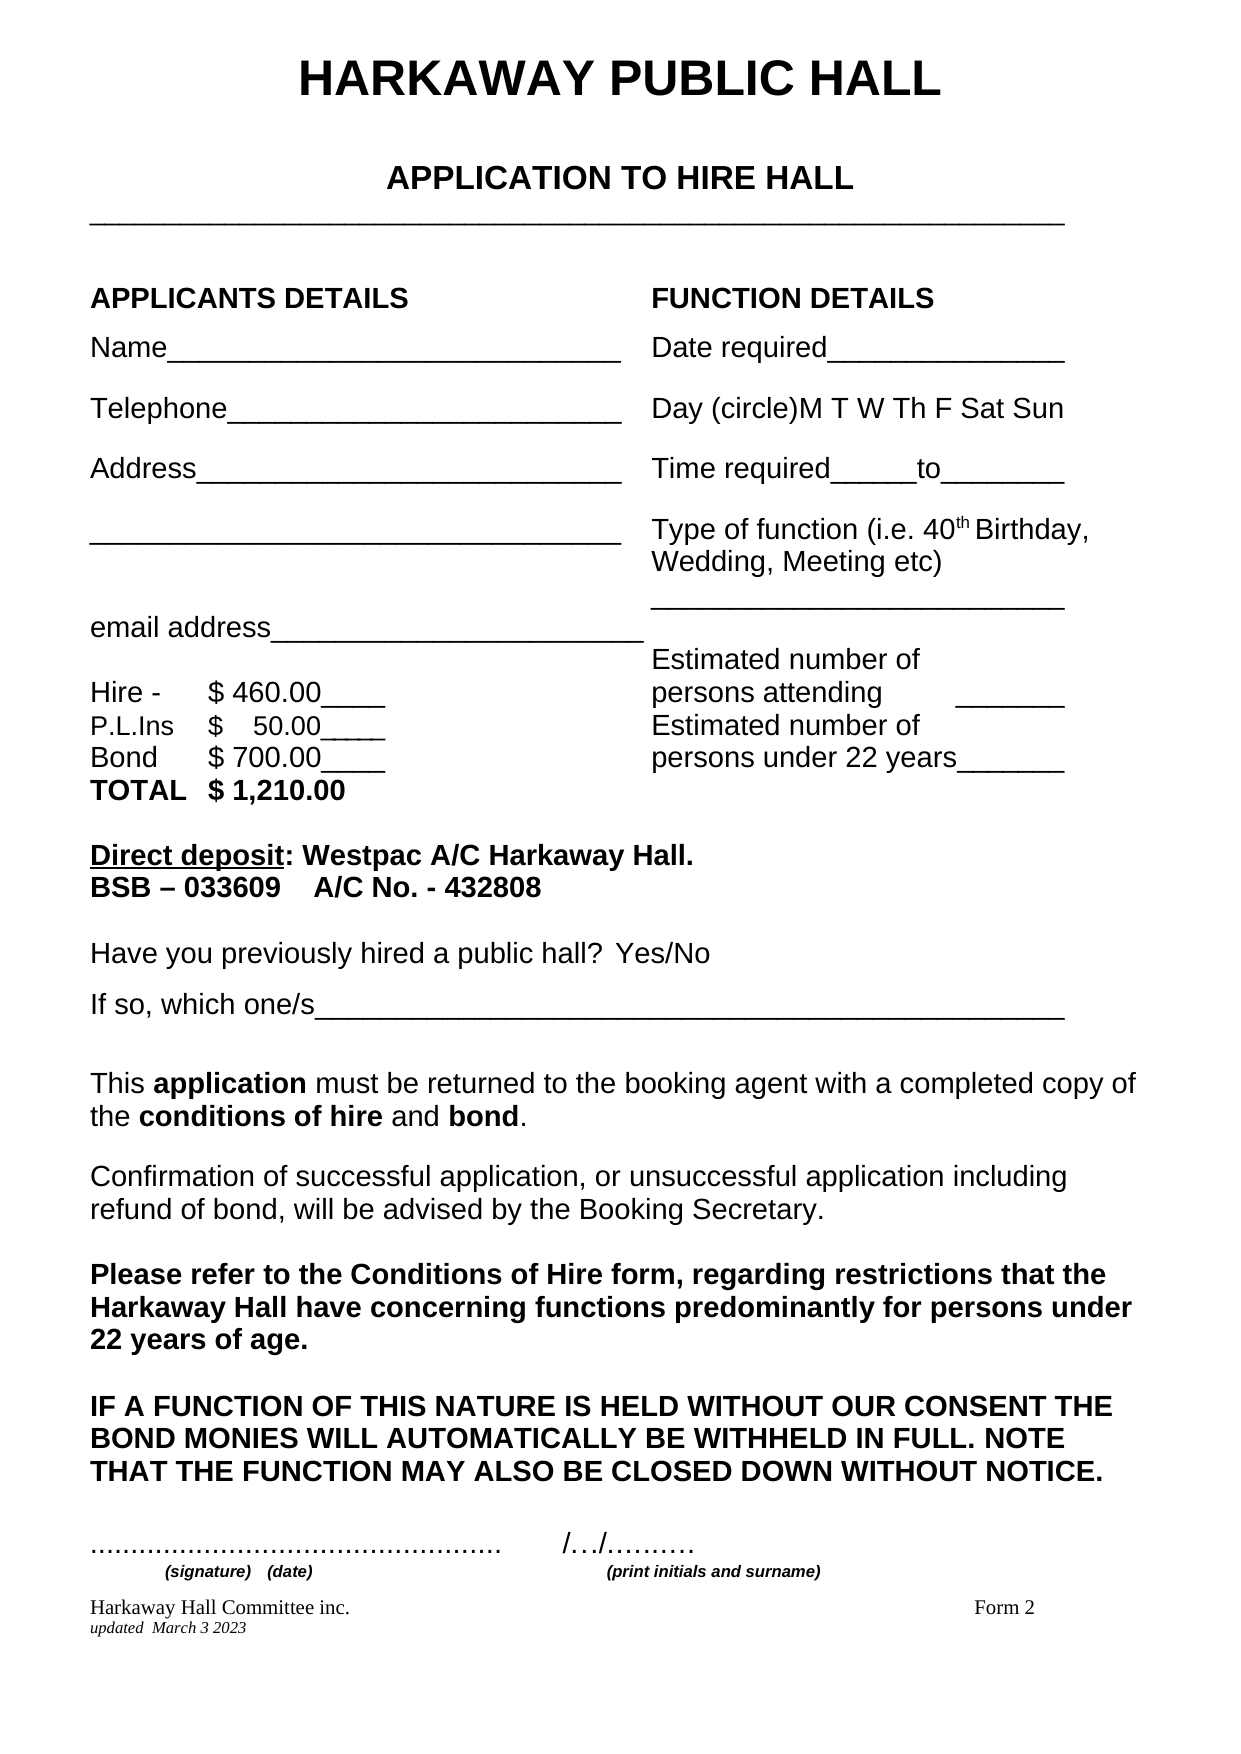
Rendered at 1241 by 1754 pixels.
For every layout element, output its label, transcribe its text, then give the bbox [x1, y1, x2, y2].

text Telephone Day (circle) M T W Th F Sat Sun [90, 392, 1150, 424]
text This application must be returned to the booking agent with a completed copy of the conditions of hire and bond. [90, 1067, 1150, 1132]
title APPLICATION TO HIRE HALL [90, 159, 1150, 196]
text Address Time required to [90, 452, 1150, 485]
text APPLICANTS DETAILS FUNCTION DETAILS [90, 282, 1150, 315]
subtitle Bond $ 700.00 persons under 22 years [90, 741, 1150, 774]
text Have you previously hired a public hall? Yes/No [90, 937, 1150, 969]
text If so, which one/s [90, 988, 1150, 1021]
subtitle Hire - $ 460.00 persons attending [90, 676, 1150, 708]
text Wedding, Meeting etc) [90, 545, 1150, 578]
text (signature) (date) (print initials and surname) [91, 1562, 1150, 1581]
text Name Date required [90, 331, 1150, 364]
text IF A FUNCTION OF THIS NATURE IS HELD WITHOUT OUR CONSENT THE BOND MONIES WILL AUTOMATICALLY BE WITHHELD IN FULL. NOTE THAT THE FUNCTION MAY ALSO BE CLOSED DOWN WITHOUT NOTICE. [90, 1390, 1150, 1488]
text email address_______________________ [90, 611, 1150, 643]
text Confirmation of successful application, or unsuccessful application including refund of bond, will be advised by the Booking Secretary. [90, 1160, 1150, 1225]
text Direct deposit: Westpac A/C Harkaway Hall. [90, 839, 1150, 871]
text Estimated number of [90, 643, 1150, 676]
text / / [90, 1527, 1150, 1560]
text Please refer to the Conditions of Hire form, regarding restrictions that the Harkaway Hall have concerning functions predominantly for persons under 22 years of age. [90, 1258, 1150, 1356]
text P.L.Ins $ 50.00 Estimated number of [90, 708, 1150, 741]
text TOTAL $ 1,210.00 [90, 774, 1150, 806]
text BSB – 033609 A/C No. - 432808 [90, 871, 1150, 904]
subtitle HARKAWAY PUBLIC HALL [90, 50, 1150, 106]
text Type of function (i.e. 40th Birthday, [90, 513, 1150, 545]
